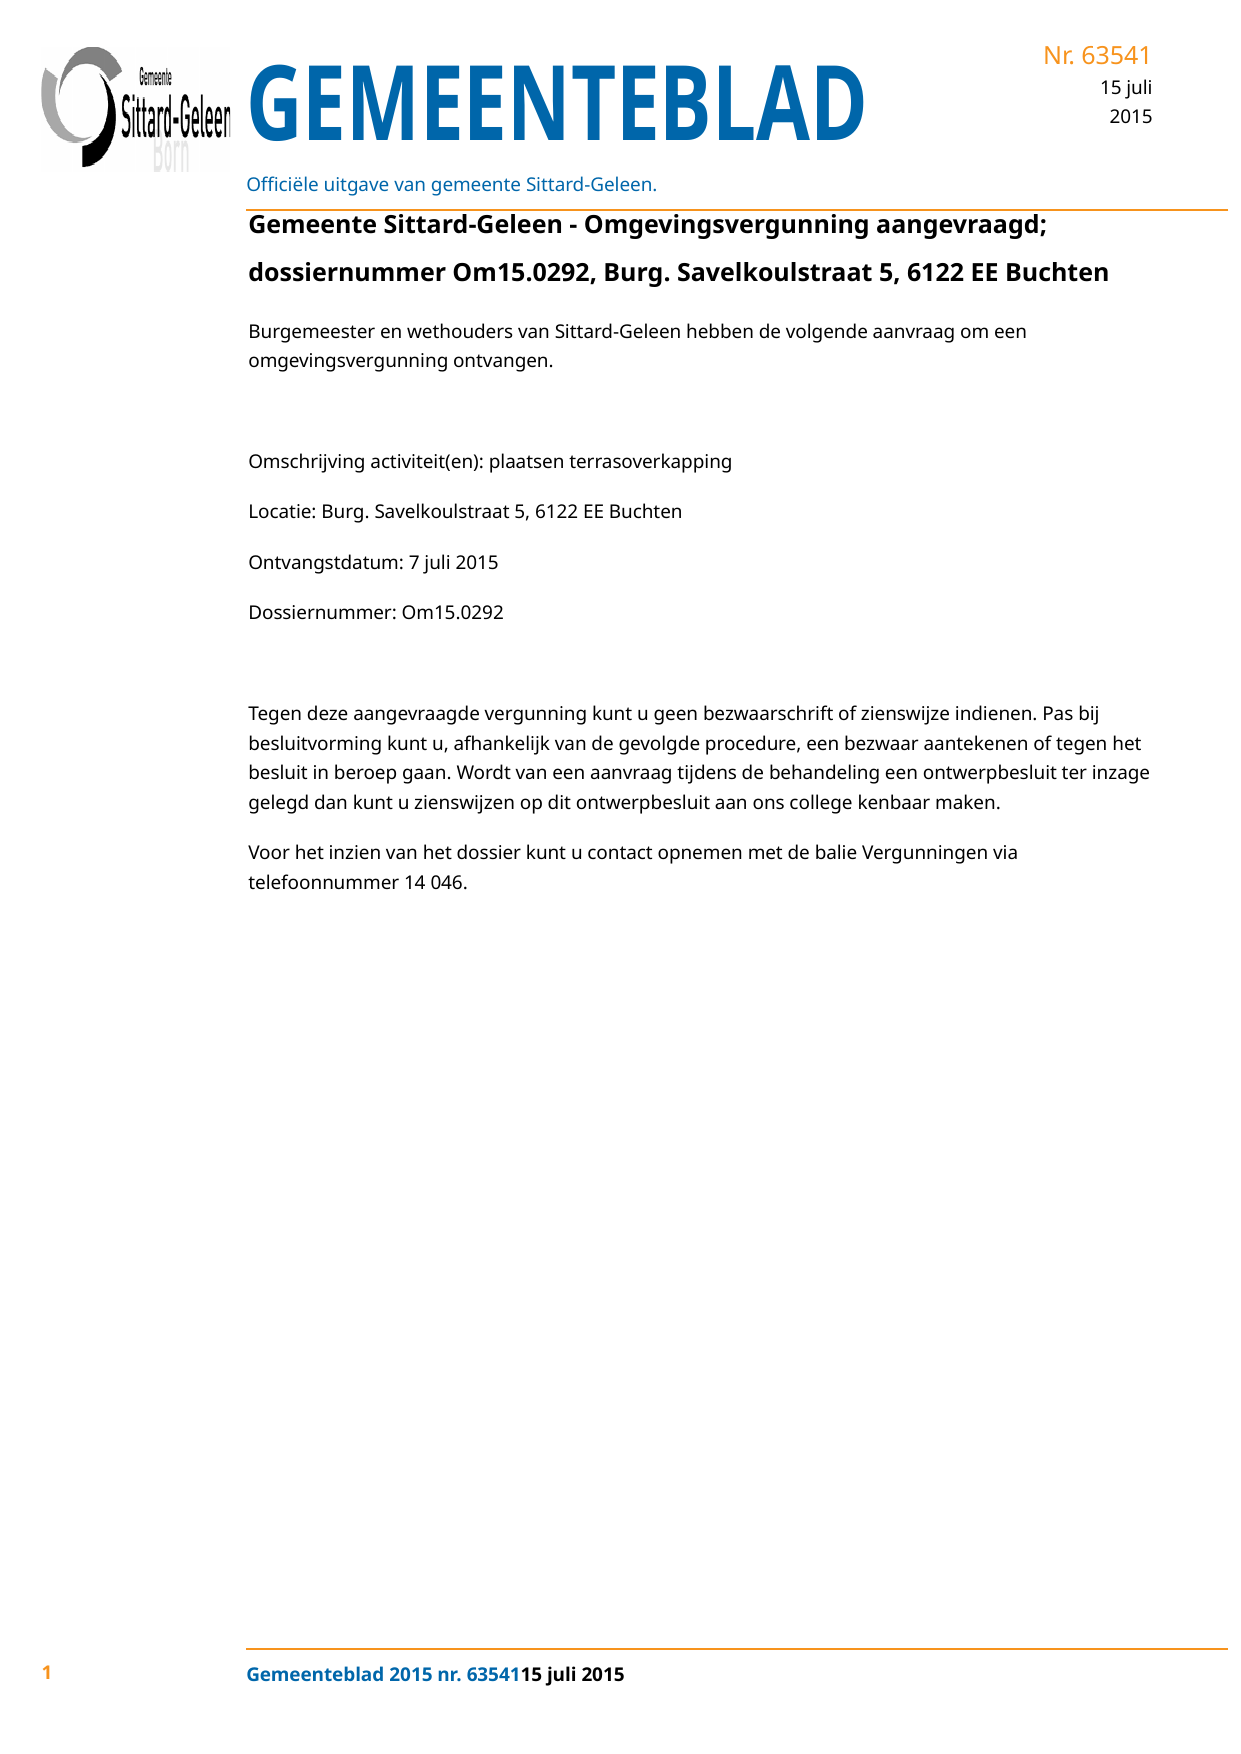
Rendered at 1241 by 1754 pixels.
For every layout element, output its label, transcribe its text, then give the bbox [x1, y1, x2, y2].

text Locatie: Burg. Savelkoulstraat 5, 6122 EE Buchten [248, 499, 1152, 524]
text Voor het inzien van het dossier kunt u contact opnemen met de balie Vergunningen via telefoonnummer 14 046. [248, 839, 1152, 895]
text Gemeente Sittard-Geleen - Omgevingsvergunning aangevraagd; dossiernummer Om15.0292, Burg. Savelkoulstraat 5, 6122 EE Buchten [248, 211, 1152, 288]
text Dossiernummer: Om15.0292 [248, 599, 1152, 625]
text Burgemeester en wethouders van Sittard-Geleen hebben de volgende aanvraag om een omgevingsvergunning ontvangen. [248, 318, 1152, 373]
picture [41, 47, 231, 172]
text Ontvangstdatum: 7 juli 2015 [248, 549, 1152, 575]
text Omschrijving activiteit(en): plaatsen terrasoverkapping [248, 448, 1152, 474]
text Tegen deze aangevraagde vergunning kunt u geen bezwaarschrift of zienswijze indienen. Pas bij besluitvorming kunt u, afhankelijk van de gevolgde procedure, een bezwaar aantekenen of tegen het besluit in beroep gaan. Wordt van een aanvraag tijdens de behandeling een ontwerpbesluit ter inzage gelegd dan kunt u zienswijzen op dit ontwerpbesluit aan ons college kenbaar maken. [248, 700, 1152, 815]
